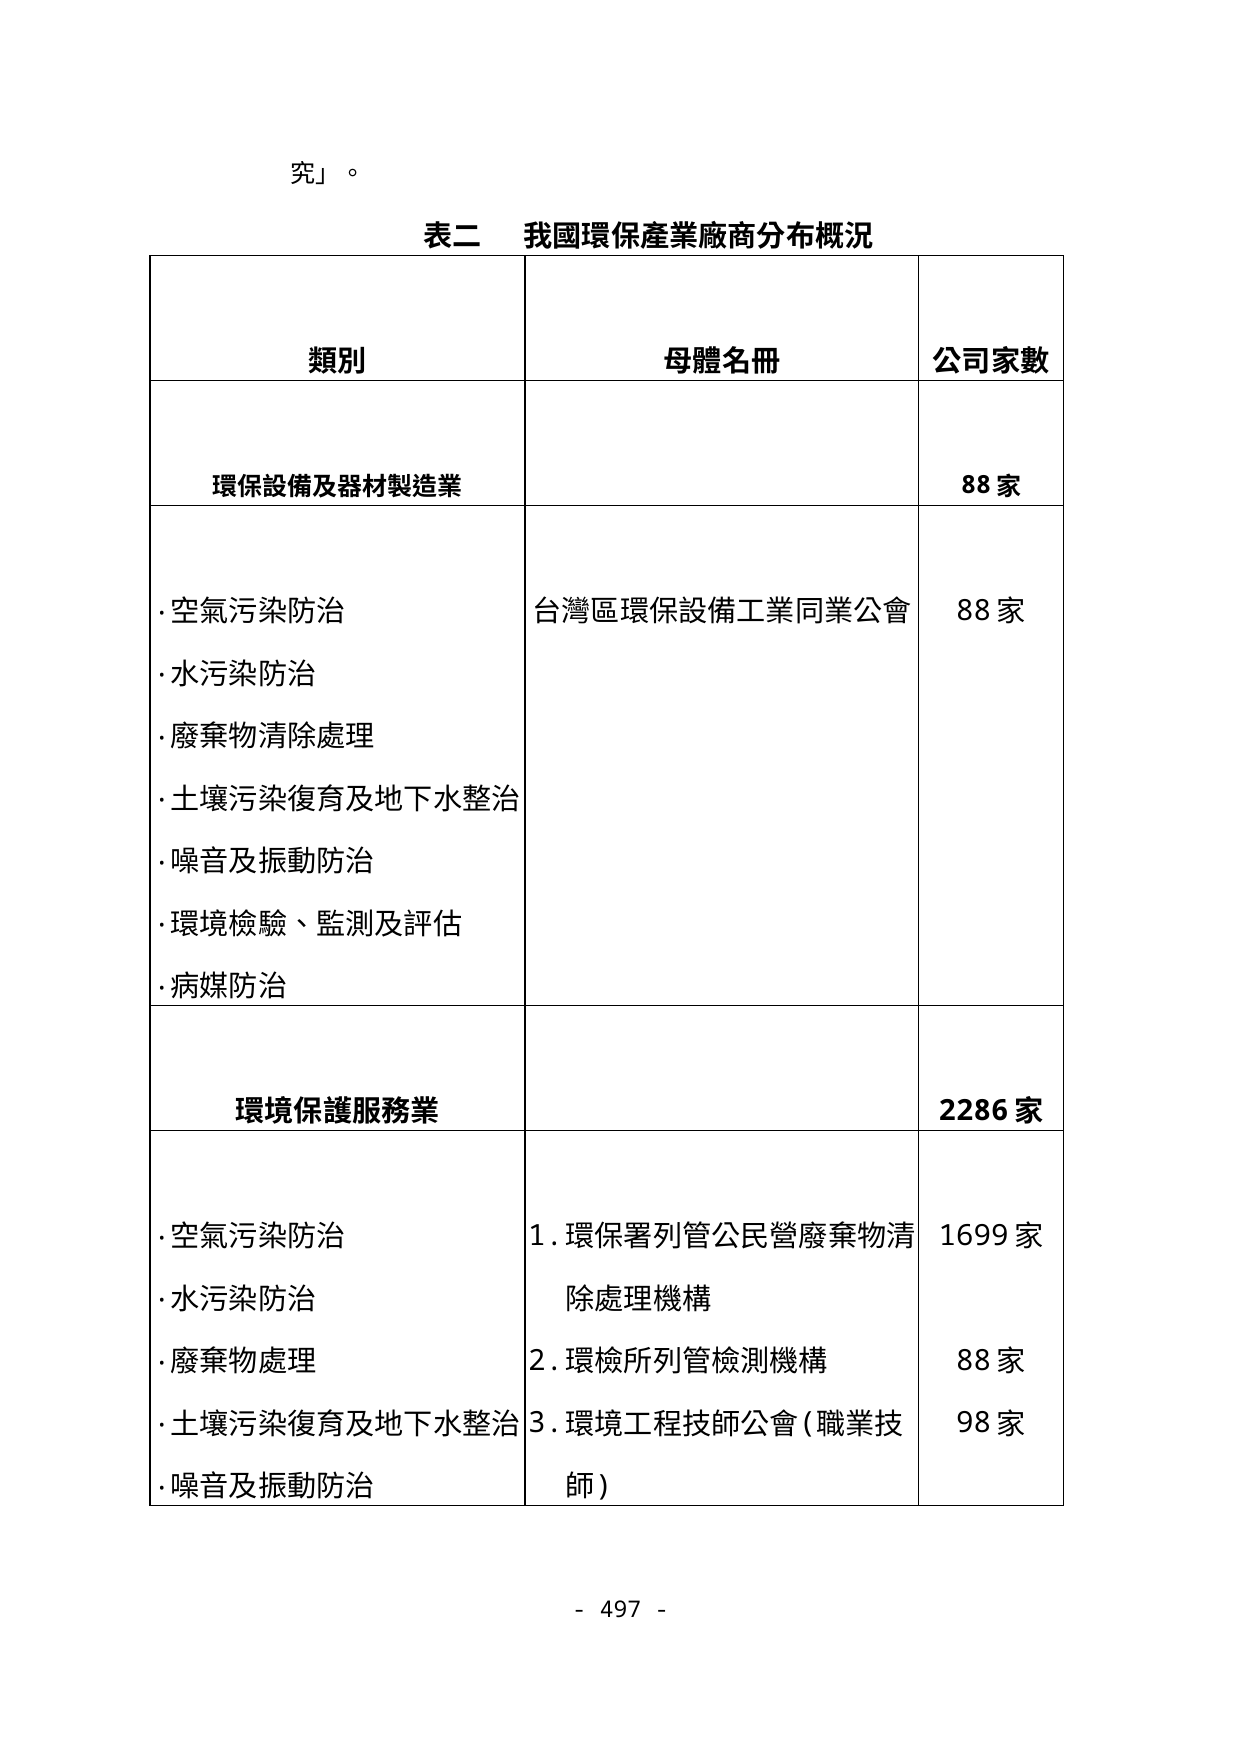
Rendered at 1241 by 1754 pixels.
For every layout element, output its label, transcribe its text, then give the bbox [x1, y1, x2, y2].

table_header 母體名冊 [526, 256, 918, 380]
table_cell 環境保護服務業 [151, 1006, 524, 1130]
table_cell 台灣區環保設備工業同業公會 [526, 506, 918, 1005]
text 究」。 [290, 130, 1063, 192]
table_cell 環保署列管公民營廢棄物清除處理機構 環檢所列管檢測機構 環境工程技師公會(職業技師) 工程顧問公司* ISO14000輔導公司 環保署列管之病媒防治業 [526, 1131, 918, 1505]
table_cell ‧空氣污染防治 ‧水污染防治 ‧廢棄物清除處理 ‧土壤污染復育及地下水整治 ‧噪音及振動防治 ‧環境檢驗、監測及評估 ‧病媒防治 [151, 506, 524, 1005]
table_cell ‧空氣污染防治 ‧水污染防治 ‧廢棄物處理 ‧土壤污染復育及地下水整治 ‧噪音及振動防治 [151, 1131, 524, 1505]
table_cell 2286家 [919, 1006, 1063, 1130]
table_cell 88家 [919, 506, 1063, 1005]
table_header 公司家數 [919, 256, 1063, 380]
table_cell 環保設備及器材製造業 [151, 381, 524, 505]
text 表二 我國環保產業廠商分布概況 [233, 192, 1063, 255]
table_cell [526, 381, 918, 505]
table_cell [526, 1006, 918, 1130]
table_cell 1699家 88家 98家 [919, 1131, 1063, 1505]
table_header 類別 [151, 256, 524, 380]
table_cell 88家 [919, 381, 1063, 505]
